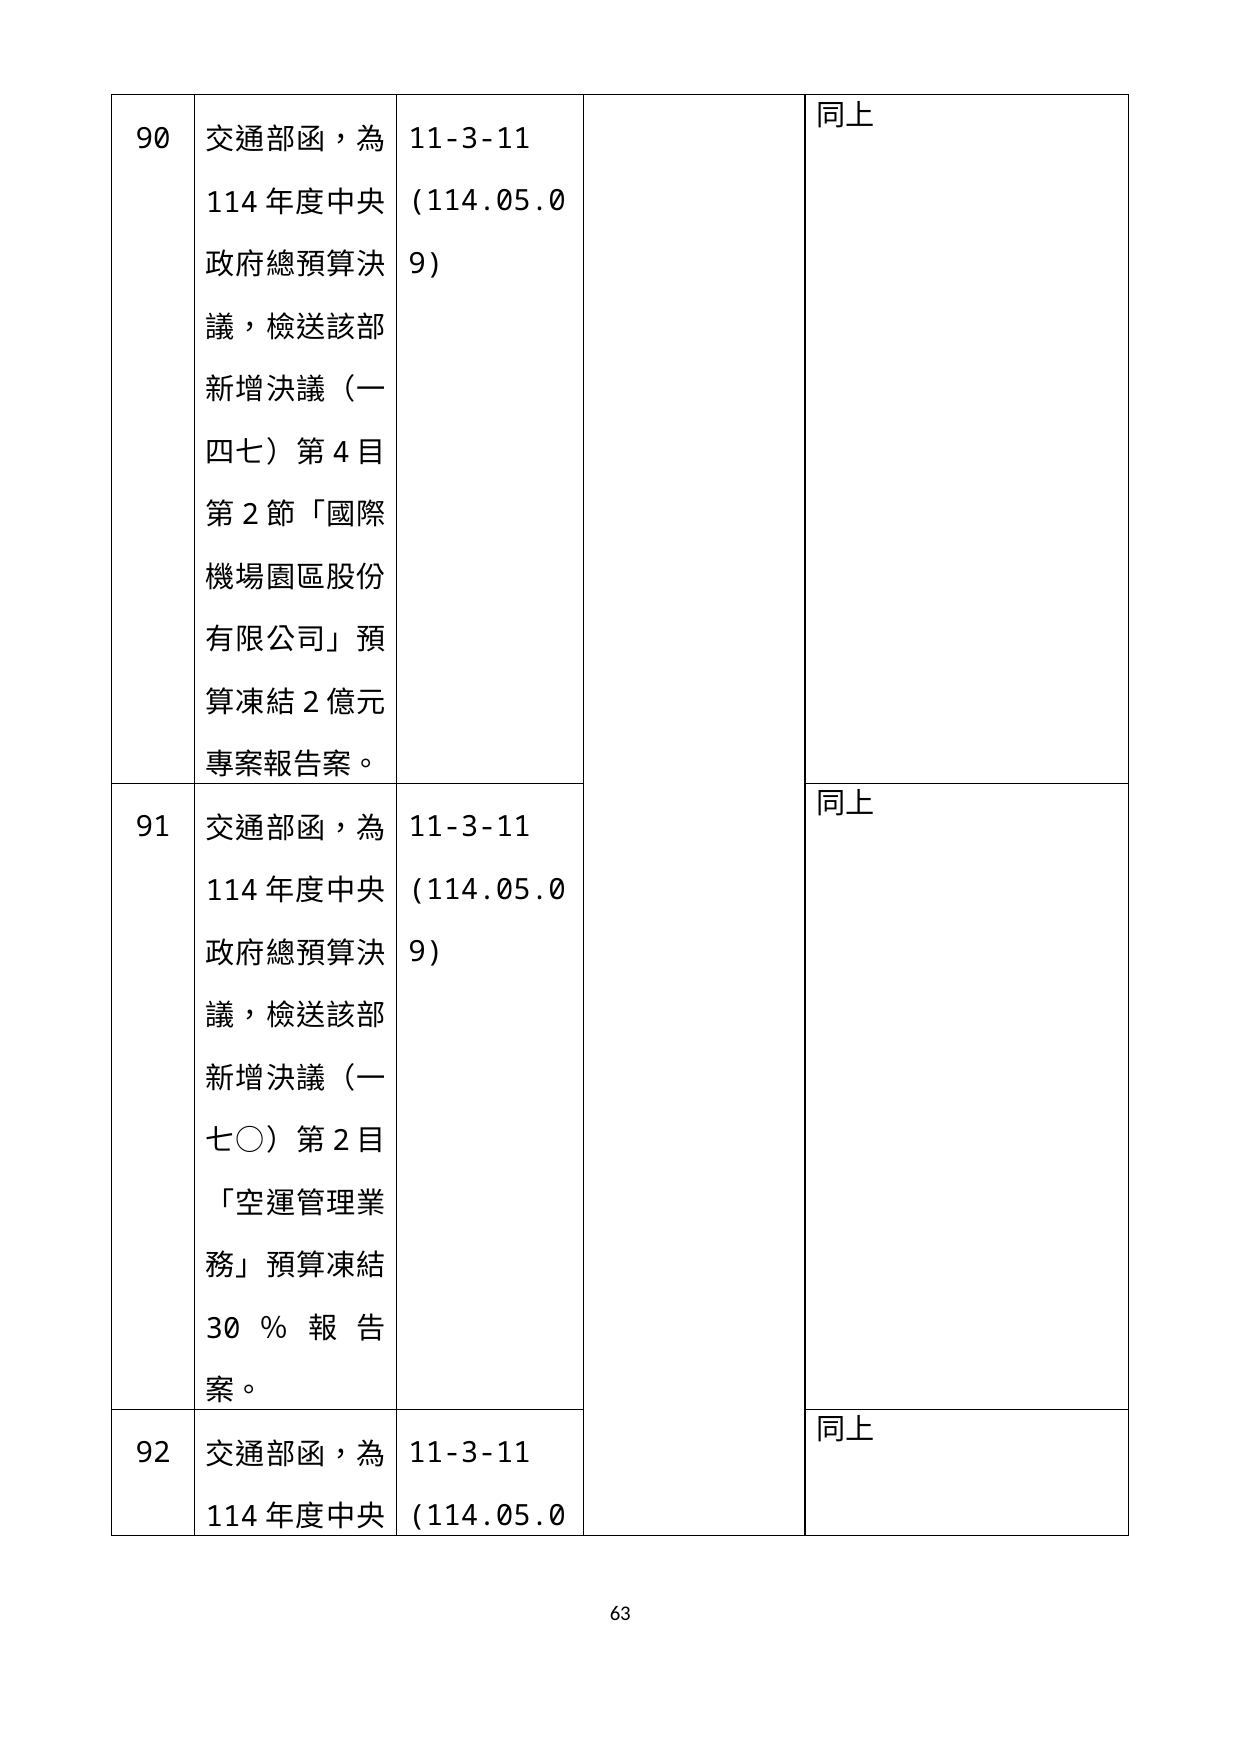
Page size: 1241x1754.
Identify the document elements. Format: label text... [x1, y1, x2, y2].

table_cell 同上 [806, 95, 1128, 783]
table_cell 同上 [806, 784, 1128, 1409]
table_cell 90 [112, 95, 194, 783]
table_cell 同上 [806, 1410, 1128, 1535]
table_cell 交通部函，為114年度中央政府總預算決議，檢送該部新增決議（一七○）第2目「空運管理業務」預算凍結30％報告案。 [195, 784, 396, 1409]
table_cell 91 [112, 784, 194, 1409]
table_cell 交通部函，為114年度中央 [195, 1410, 396, 1535]
table_cell 11-3-11 (114.05.0 [397, 1410, 583, 1535]
table_cell 11-3-11 (114.05.09) [397, 784, 583, 1409]
table_cell 11-3-11 (114.05.09) [397, 95, 583, 783]
table_cell [584, 95, 804, 1535]
table_cell 92 [112, 1410, 194, 1535]
table_cell 交通部函，為114年度中央政府總預算決議，檢送該部新增決議（一四七）第4目第2節「國際機場園區股份有限公司」預算凍結2億元專案報告案。 [195, 95, 396, 783]
